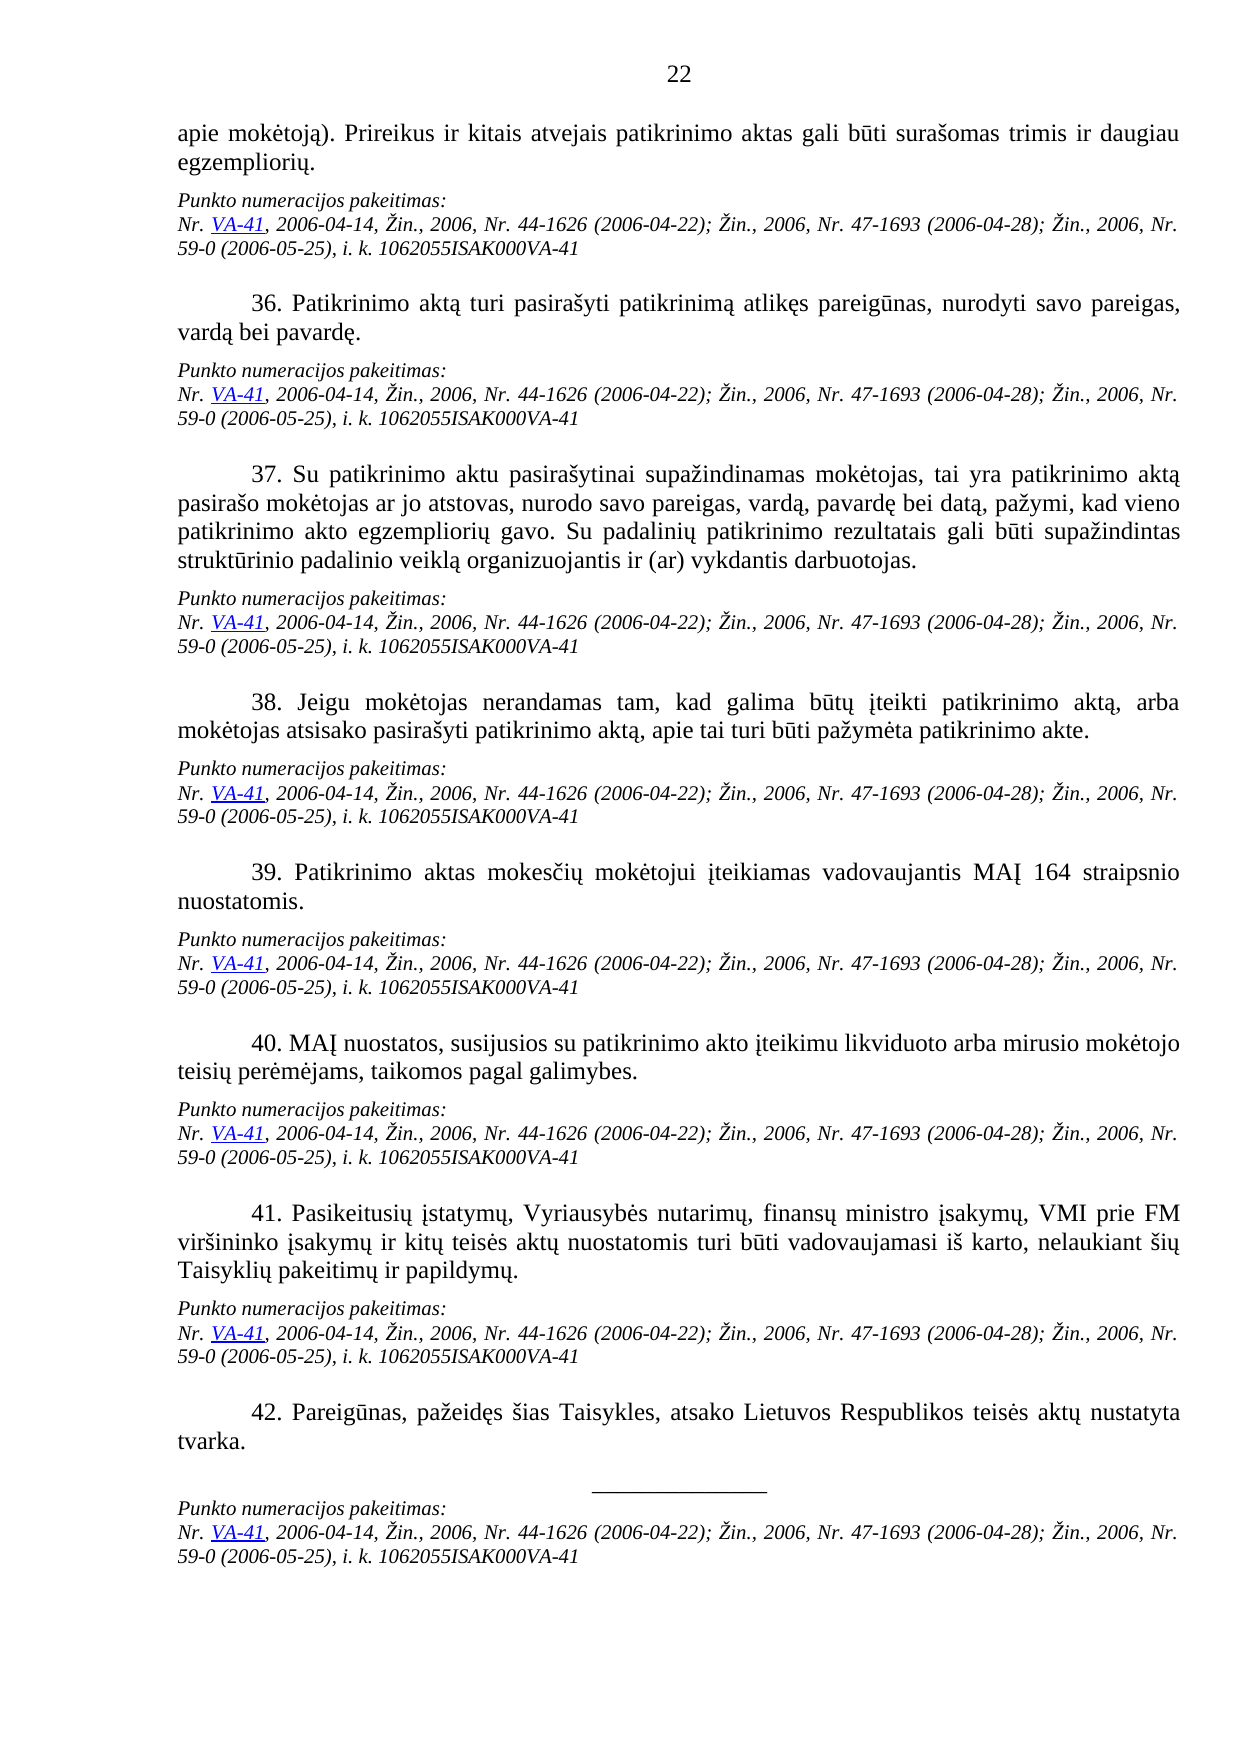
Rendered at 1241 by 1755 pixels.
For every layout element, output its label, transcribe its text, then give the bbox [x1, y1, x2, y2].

text Nr. VA-41, 2006-04-14, Žin., 2006, Nr. 44-1626 (2006-04-22); Žin., 2006, Nr. 47-1693 (2006-04-28); Žin., 2006, Nr. 59-0 (2006-05-25), i. k. 1062055ISAK000VA-41 [177, 951, 1181, 999]
text Punkto numeracijos pakeitimas: [177, 358, 1181, 382]
text Nr. VA-41, 2006-04-14, Žin., 2006, Nr. 44-1626 (2006-04-22); Žin., 2006, Nr. 47-1693 (2006-04-28); Žin., 2006, Nr. 59-0 (2006-05-25), i. k. 1062055ISAK000VA-41 [177, 1519, 1181, 1568]
text Punkto numeracijos pakeitimas: [177, 1296, 1181, 1320]
text ______________ [177, 1467, 1181, 1496]
text Punkto numeracijos pakeitimas: [177, 927, 1181, 951]
text 38. Jeigu mokėtojas nerandamas tam, kad galima būtų įteikti patikrinimo aktą, arba mokėtojas atsisako pasirašyti patikrinimo aktą, apie tai turi būti pažymėta patikrinimo akte. [177, 687, 1181, 744]
text Nr. VA-41, 2006-04-14, Žin., 2006, Nr. 44-1626 (2006-04-22); Žin., 2006, Nr. 47-1693 (2006-04-28); Žin., 2006, Nr. 59-0 (2006-05-25), i. k. 1062055ISAK000VA-41 [177, 610, 1181, 658]
text apie mokėtoją). Prireikus ir kitais atvejais patikrinimo aktas gali būti surašomas trimis ir daugiau egzempliorių. [177, 118, 1181, 176]
text Punkto numeracijos pakeitimas: [177, 586, 1181, 610]
text Punkto numeracijos pakeitimas: [177, 188, 1181, 212]
text 42. Pareigūnas, pažeidęs šias Taisykles, atsako Lietuvos Respublikos teisės aktų nustatyta tvarka. [177, 1397, 1181, 1455]
text 37. Su patikrinimo aktu pasirašytinai supažindinamas mokėtojas, tai yra patikrinimo aktą pasirašo mokėtojas ar jo atstovas, nurodo savo pareigas, vardą, pavardę bei datą, pažymi, kad vieno patikrinimo akto egzempliorių gavo. Su padalinių patikrinimo rezultatais gali būti supažindintas struktūrinio padalinio veiklą organizuojantis ir (ar) vykdantis darbuotojas. [177, 459, 1181, 574]
text Nr. VA-41, 2006-04-14, Žin., 2006, Nr. 44-1626 (2006-04-22); Žin., 2006, Nr. 47-1693 (2006-04-28); Žin., 2006, Nr. 59-0 (2006-05-25), i. k. 1062055ISAK000VA-41 [177, 1320, 1181, 1368]
text 41. Pasikeitusių įstatymų, Vyriausybės nutarimų, finansų ministro įsakymų, VMI prie FM viršininko įsakymų ir kitų teisės aktų nuostatomis turi būti vadovaujamasi iš karto, nelaukiant šių Taisyklių pakeitimų ir papildymų. [177, 1198, 1181, 1284]
text 36. Patikrinimo aktą turi pasirašyti patikrinimą atlikęs pareigūnas, nurodyti savo pareigas, vardą bei pavardę. [177, 288, 1181, 346]
text Punkto numeracijos pakeitimas: [177, 756, 1181, 780]
text 39. Patikrinimo aktas mokesčių mokėtojui įteikiamas vadovaujantis MAĮ 164 straipsnio nuostatomis. [177, 857, 1181, 915]
text Nr. VA-41, 2006-04-14, Žin., 2006, Nr. 44-1626 (2006-04-22); Žin., 2006, Nr. 47-1693 (2006-04-28); Žin., 2006, Nr. 59-0 (2006-05-25), i. k. 1062055ISAK000VA-41 [177, 382, 1181, 430]
text Punkto numeracijos pakeitimas: [177, 1097, 1181, 1121]
text 40. MAĮ nuostatos, susijusios su patikrinimo akto įteikimu likviduoto arba mirusio mokėtojo teisių perėmėjams, taikomos pagal galimybes. [177, 1028, 1181, 1085]
text Nr. VA-41, 2006-04-14, Žin., 2006, Nr. 44-1626 (2006-04-22); Žin., 2006, Nr. 47-1693 (2006-04-28); Žin., 2006, Nr. 59-0 (2006-05-25), i. k. 1062055ISAK000VA-41 [177, 212, 1181, 260]
text Nr. VA-41, 2006-04-14, Žin., 2006, Nr. 44-1626 (2006-04-22); Žin., 2006, Nr. 47-1693 (2006-04-28); Žin., 2006, Nr. 59-0 (2006-05-25), i. k. 1062055ISAK000VA-41 [177, 1121, 1181, 1169]
text Punkto numeracijos pakeitimas: [177, 1496, 1181, 1519]
text Nr. VA-41, 2006-04-14, Žin., 2006, Nr. 44-1626 (2006-04-22); Žin., 2006, Nr. 47-1693 (2006-04-28); Žin., 2006, Nr. 59-0 (2006-05-25), i. k. 1062055ISAK000VA-41 [177, 780, 1181, 828]
